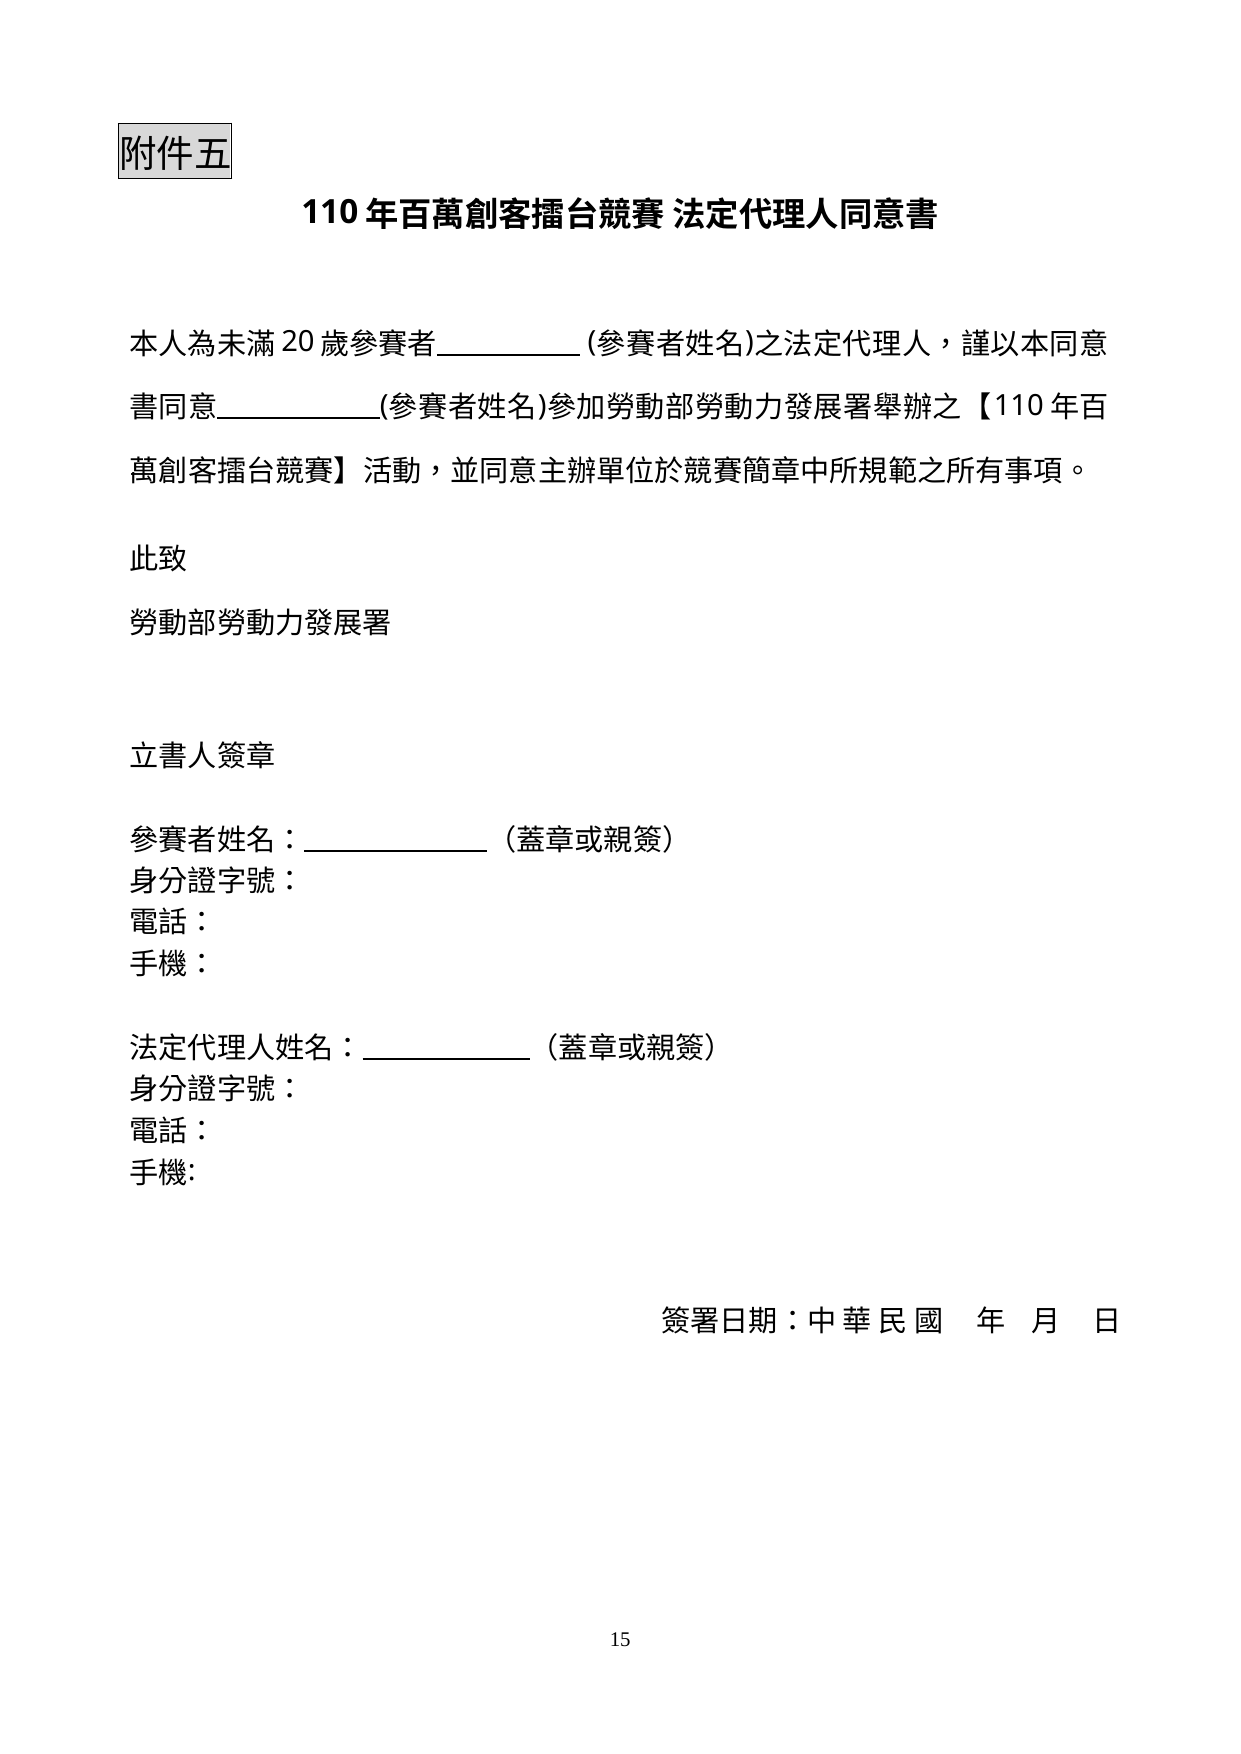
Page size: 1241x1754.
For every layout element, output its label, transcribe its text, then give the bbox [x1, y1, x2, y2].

table_cell 立書人簽章 參賽者姓名： （蓋章或親簽） 身分證字號： 電話： 手機： 法定代理人姓名： （蓋章或親簽） 身分證字號： 電話： 手機: [118, 642, 1120, 1297]
subtitle 110年百萬創客擂台競賽 法定代理人同意書 [118, 187, 1122, 236]
table_header 本人為未滿20歲參賽者 (參賽者姓名)之法定代理人，謹以本同意書同意 (參賽者姓名)參加勞動部勞動力發展署舉辦之【110年百萬創客擂台競賽】活動，並同意主辦單位於競賽簡章中所規範之所有事項。 此致 勞動部勞動力發展署 [118, 295, 1120, 642]
subtitle [232, 123, 1122, 179]
subtitle 附件五 [119, 124, 231, 178]
subtitle 簽署日期：中 華 民 國 年 月 日 [118, 1297, 1122, 1340]
